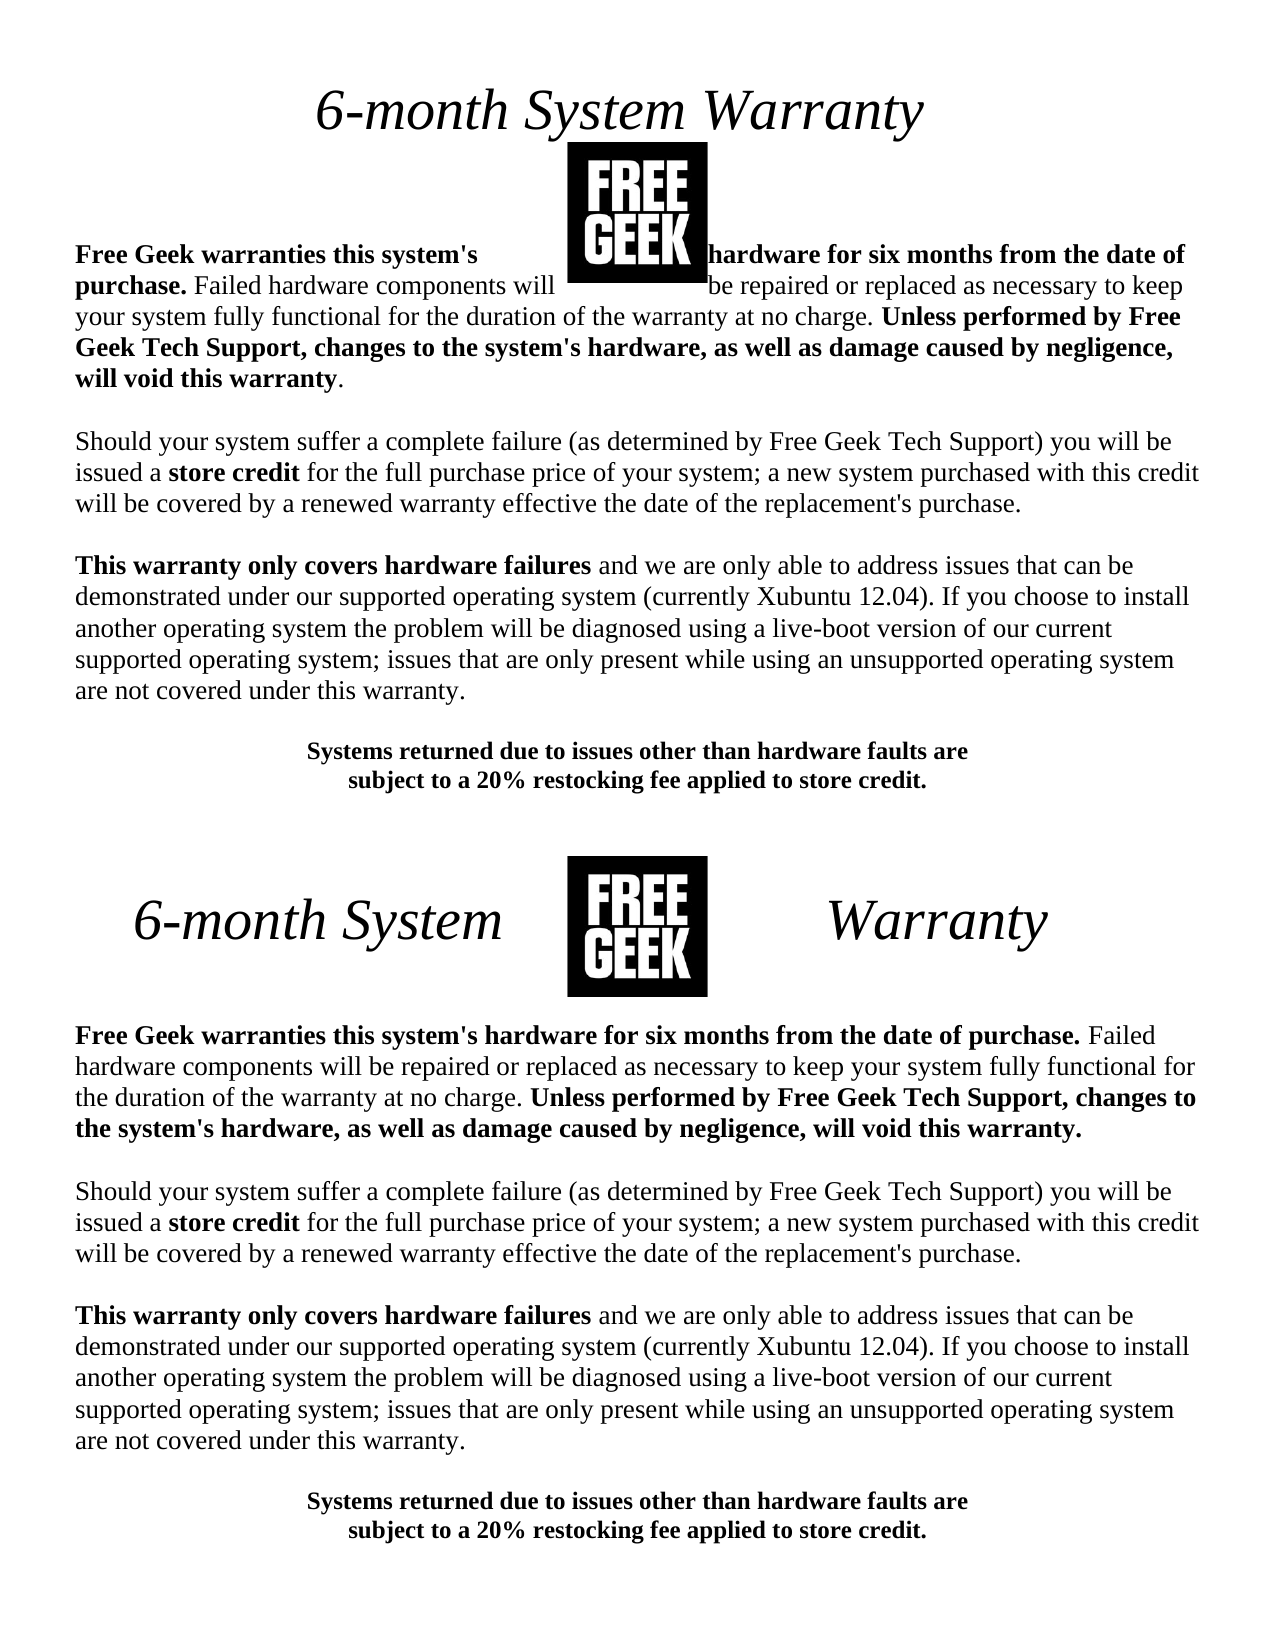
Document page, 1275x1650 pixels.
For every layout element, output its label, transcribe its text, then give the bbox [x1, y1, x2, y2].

table_cell 6-month System Warranty Free Geek warranties this system's hardware for six months from the date of purchase. Failed hardware components will be repaired or replaced as necessary to keep your system fully functional for the duration of the warranty at no charge. Unless performed by Free Geek Tech Support, changes to the system's hardware, as well as damage caused by negligence, will void this warranty. Should your system suffer a complete failure (as determined by Free Geek Tech Support) you will be issued a store credit for the full purchase price of your system; a new system purchased with this credit will be covered by a renewed warranty effective the date of the replacement's purchase. This warranty only covers hardware failures and we are only able to address issues that can be demonstrated under our supported operating system (currently Xubuntu 12.04). If you choose to install another operating system the problem will be diagnosed using a live-boot version of our current supported operating system; issues that are only present while using an unsupported operating system are not covered under this warranty. Systems returned due to issues other than hardware faults are subject to a 20% restocking fee applied to store credit. [75, 823, 1200, 1544]
table_header 6-month System Warranty Free Geek warranties this system's hardware for six months from the date of purchase. Failed hardware components will be repaired or replaced as necessary to keep your system fully functional for the duration of the warranty at no charge. Unless performed by Free Geek Tech Support, changes to the system's hardware, as well as damage caused by negligence, will void this warranty. Should your system suffer a complete failure (as determined by Free Geek Tech Support) you will be issued a store credit for the full purchase price of your system; a new system purchased with this credit will be covered by a renewed warranty effective the date of the replacement's purchase. This warranty only covers hardware failures and we are only able to address issues that can be demonstrated under our supported operating system (currently Xubuntu 12.04). If you choose to install another operating system the problem will be diagnosed using a live-boot version of our current supported operating system; issues that are only present while using an unsupported operating system are not covered under this warranty. Systems returned due to issues other than hardware faults are subject to a 20% restocking fee applied to store credit. [75, 75, 1200, 822]
